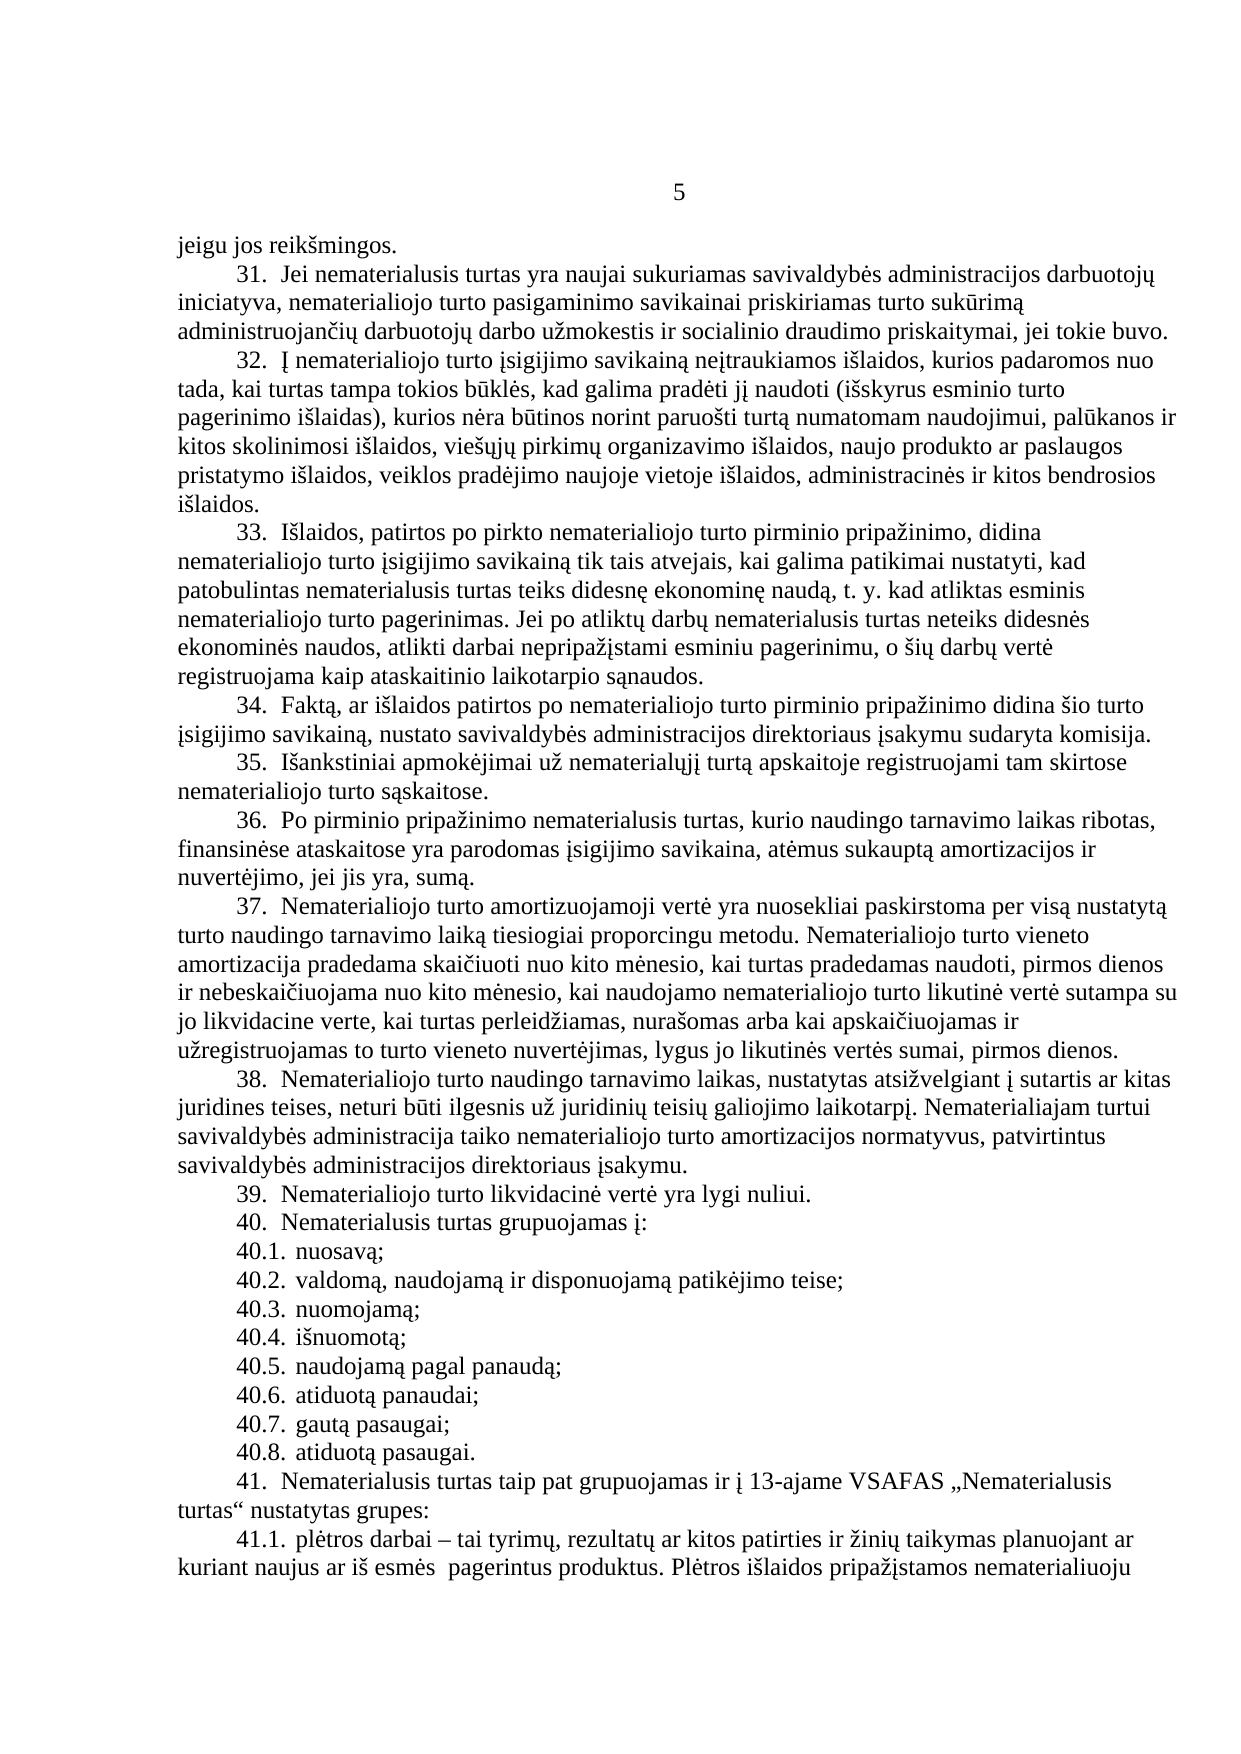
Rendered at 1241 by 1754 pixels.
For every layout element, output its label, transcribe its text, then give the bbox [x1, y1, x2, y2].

text 40. Nematerialusis turtas grupuojamas į: [177, 1207, 1181, 1236]
text 40.3. nuomojamą; [236, 1294, 1171, 1322]
text 40.1. nuosavą; [236, 1236, 1171, 1265]
text 39. Nematerialiojo turto likvidacinė vertė yra lygi nuliui. [177, 1179, 1181, 1207]
text 36. Po pirminio pripažinimo nematerialusis turtas, kurio naudingo tarnavimo laikas ribotas, finansinėse ataskaitose yra parodomas įsigijimo savikaina, atėmus sukauptą amortizacijos ir nuvertėjimo, jei jis yra, sumą. [177, 805, 1181, 891]
text 34. Faktą, ar išlaidos patirtos po nematerialiojo turto pirminio pripažinimo didina šio turto įsigijimo savikainą, nustato savivaldybės administracijos direktoriaus įsakymu sudaryta komisija. [177, 690, 1181, 747]
text 40.2. valdomą, naudojamą ir disponuojamą patikėjimo teise; [236, 1265, 1171, 1294]
text 41.1. plėtros darbai – tai tyrimų, rezultatų ar kitos patirties ir žinių taikymas planuojant ar kuriant naujus ar iš esmės pagerintus produktus. Plėtros išlaidos pripažįstamos nematerialiuoju [177, 1524, 1181, 1581]
text 31. Jei nematerialusis turtas yra naujai sukuriamas savivaldybės administracijos darbuotojų iniciatyva, nematerialiojo turto pasigaminimo savikainai priskiriamas turto sukūrimą administruojančių darbuotojų darbo užmokestis ir socialinio draudimo priskaitymai, jei tokie buvo. [177, 259, 1181, 345]
text 37. Nematerialiojo turto amortizuojamoji vertė yra nuosekliai paskirstoma per visą nustatytą turto naudingo tarnavimo laiką tiesiogiai proporcingu metodu. Nematerialiojo turto vieneto amortizacija pradedama skaičiuoti nuo kito mėnesio, kai turtas pradedamas naudoti, pirmos dienos ir nebeskaičiuojama nuo kito mėnesio, kai naudojamo nematerialiojo turto likutinė vertė sutampa su jo likvidacine verte, kai turtas perleidžiamas, nurašomas arba kai apskaičiuojamas ir užregistruojamas to turto vieneto nuvertėjimas, lygus jo likutinės vertės sumai, pirmos dienos. [177, 891, 1181, 1064]
text 40.6. atiduotą panaudai; [236, 1380, 1171, 1409]
text 40.7. gautą pasaugai; [236, 1409, 1171, 1437]
text 35. Išankstiniai apmokėjimai už nematerialųjį turtą apskaitoje registruojami tam skirtose nematerialiojo turto sąskaitose. [177, 747, 1181, 805]
text 41. Nematerialusis turtas taip pat grupuojamas ir į 13-ajame VSAFAS „Nematerialusis turtas“ nustatytas grupes: [177, 1466, 1181, 1524]
text 40.4. išnuomotą; [236, 1322, 1171, 1351]
text 32. Į nematerialiojo turto įsigijimo savikainą neįtraukiamos išlaidos, kurios padaromos nuo tada, kai turtas tampa tokios būklės, kad galima pradėti jį naudoti (išskyrus esminio turto pagerinimo išlaidas), kurios nėra būtinos norint paruošti turtą numatomam naudojimui, palūkanos ir kitos skolinimosi išlaidos, viešųjų pirkimų organizavimo išlaidos, naujo produkto ar paslaugos pristatymo išlaidos, veiklos pradėjimo naujoje vietoje išlaidos, administracinės ir kitos bendrosios išlaidos. [177, 345, 1181, 517]
text 40.8. atiduotą pasaugai. [236, 1437, 1171, 1466]
text 38. Nematerialiojo turto naudingo tarnavimo laikas, nustatytas atsižvelgiant į sutartis ar kitas juridines teises, neturi būti ilgesnis už juridinių teisių galiojimo laikotarpį. Nematerialiajam turtui savivaldybės administracija taiko nematerialiojo turto amortizacijos normatyvus, patvirtintus savivaldybės administracijos direktoriaus įsakymu. [177, 1064, 1181, 1179]
text 40.5. naudojamą pagal panaudą; [236, 1351, 1171, 1380]
text jeigu jos reikšmingos. [177, 230, 1181, 259]
text 33. Išlaidos, patirtos po pirkto nematerialiojo turto pirminio pripažinimo, didina nematerialiojo turto įsigijimo savikainą tik tais atvejais, kai galima patikimai nustatyti, kad patobulintas nematerialusis turtas teiks didesnę ekonominę naudą, t. y. kad atliktas esminis nematerialiojo turto pagerinimas. Jei po atliktų darbų nematerialusis turtas neteiks didesnės ekonominės naudos, atlikti darbai nepripažįstami esminiu pagerinimu, o šių darbų vertė registruojama kaip ataskaitinio laikotarpio sąnaudos. [177, 517, 1181, 690]
